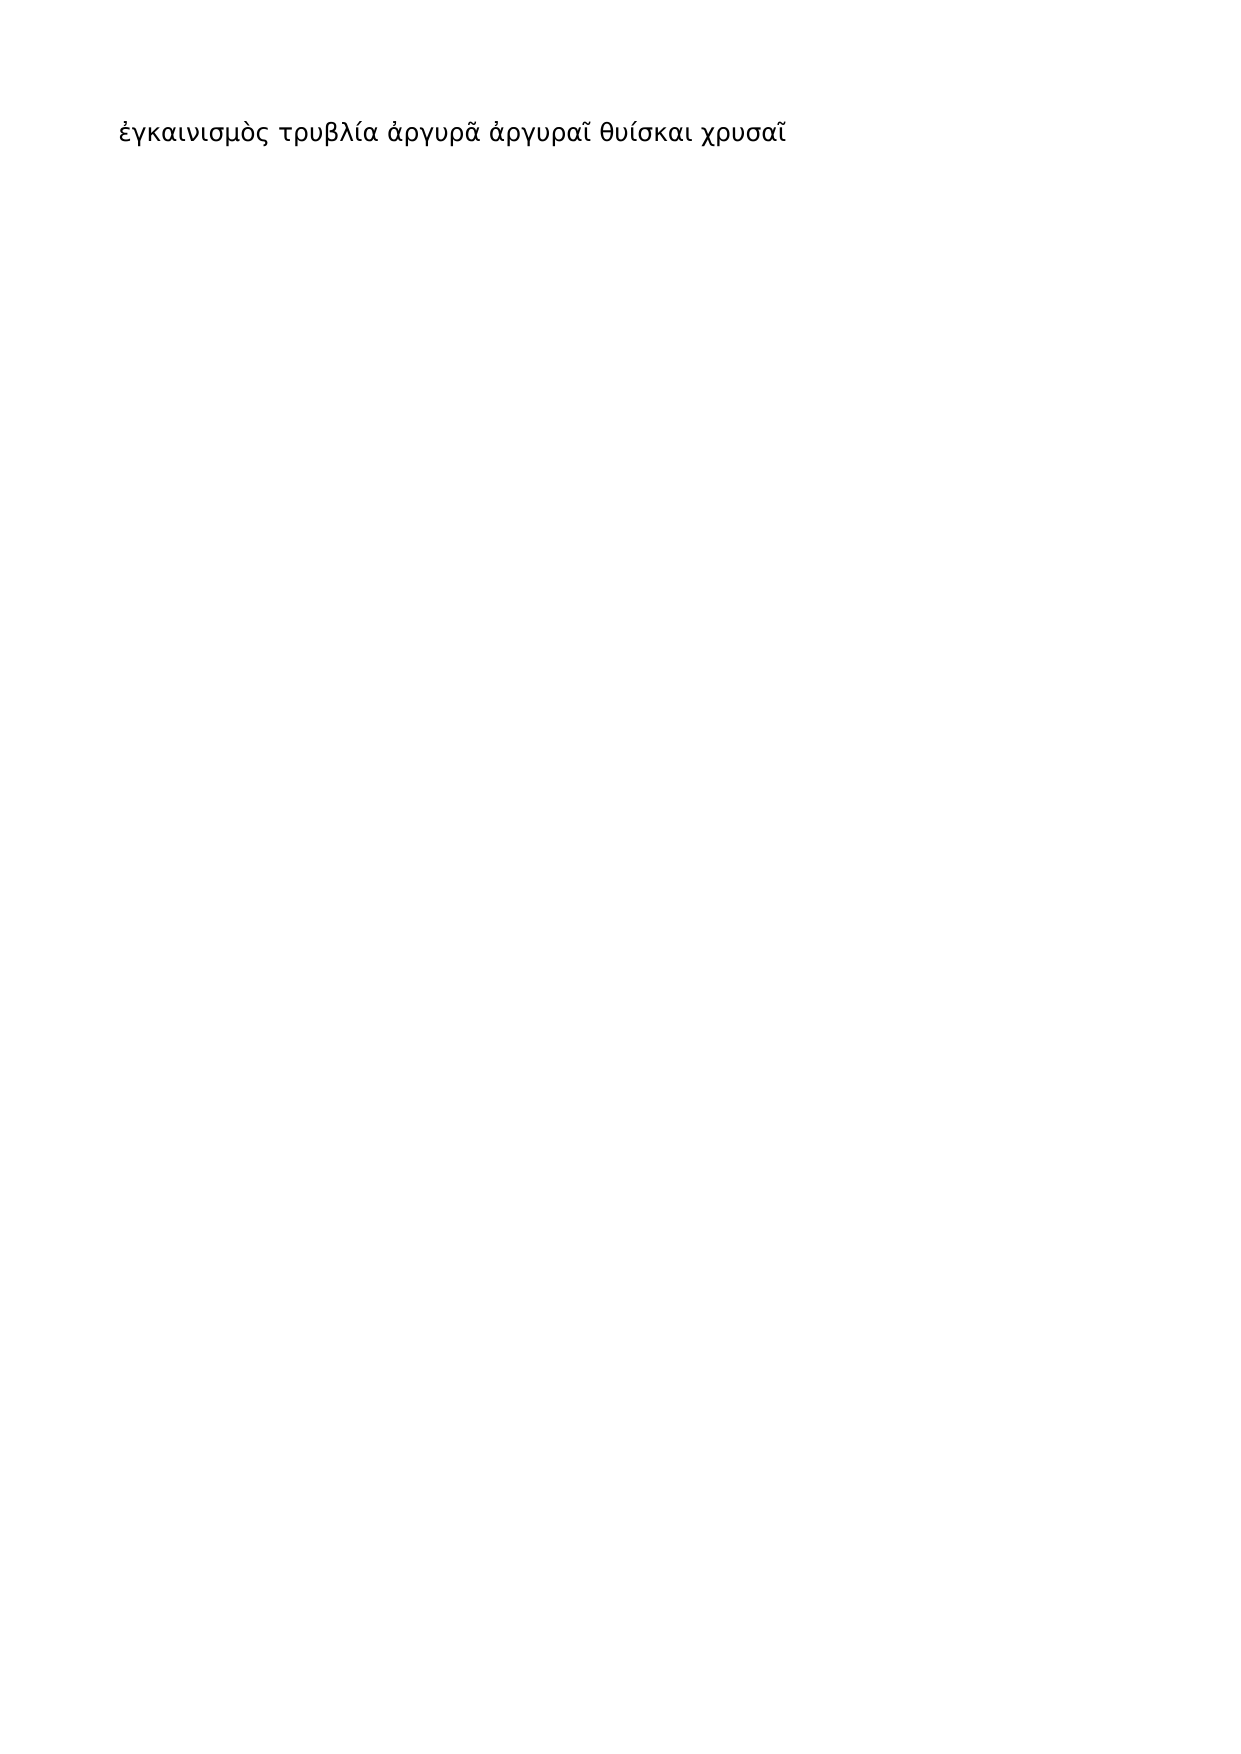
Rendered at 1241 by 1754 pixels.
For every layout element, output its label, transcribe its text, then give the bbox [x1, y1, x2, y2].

text ἐγκαινισμὸς τρυβλία ἀργυρᾶ ἀργυραῖ θυίσκαι χρυσαῖ [118, 118, 1122, 147]
